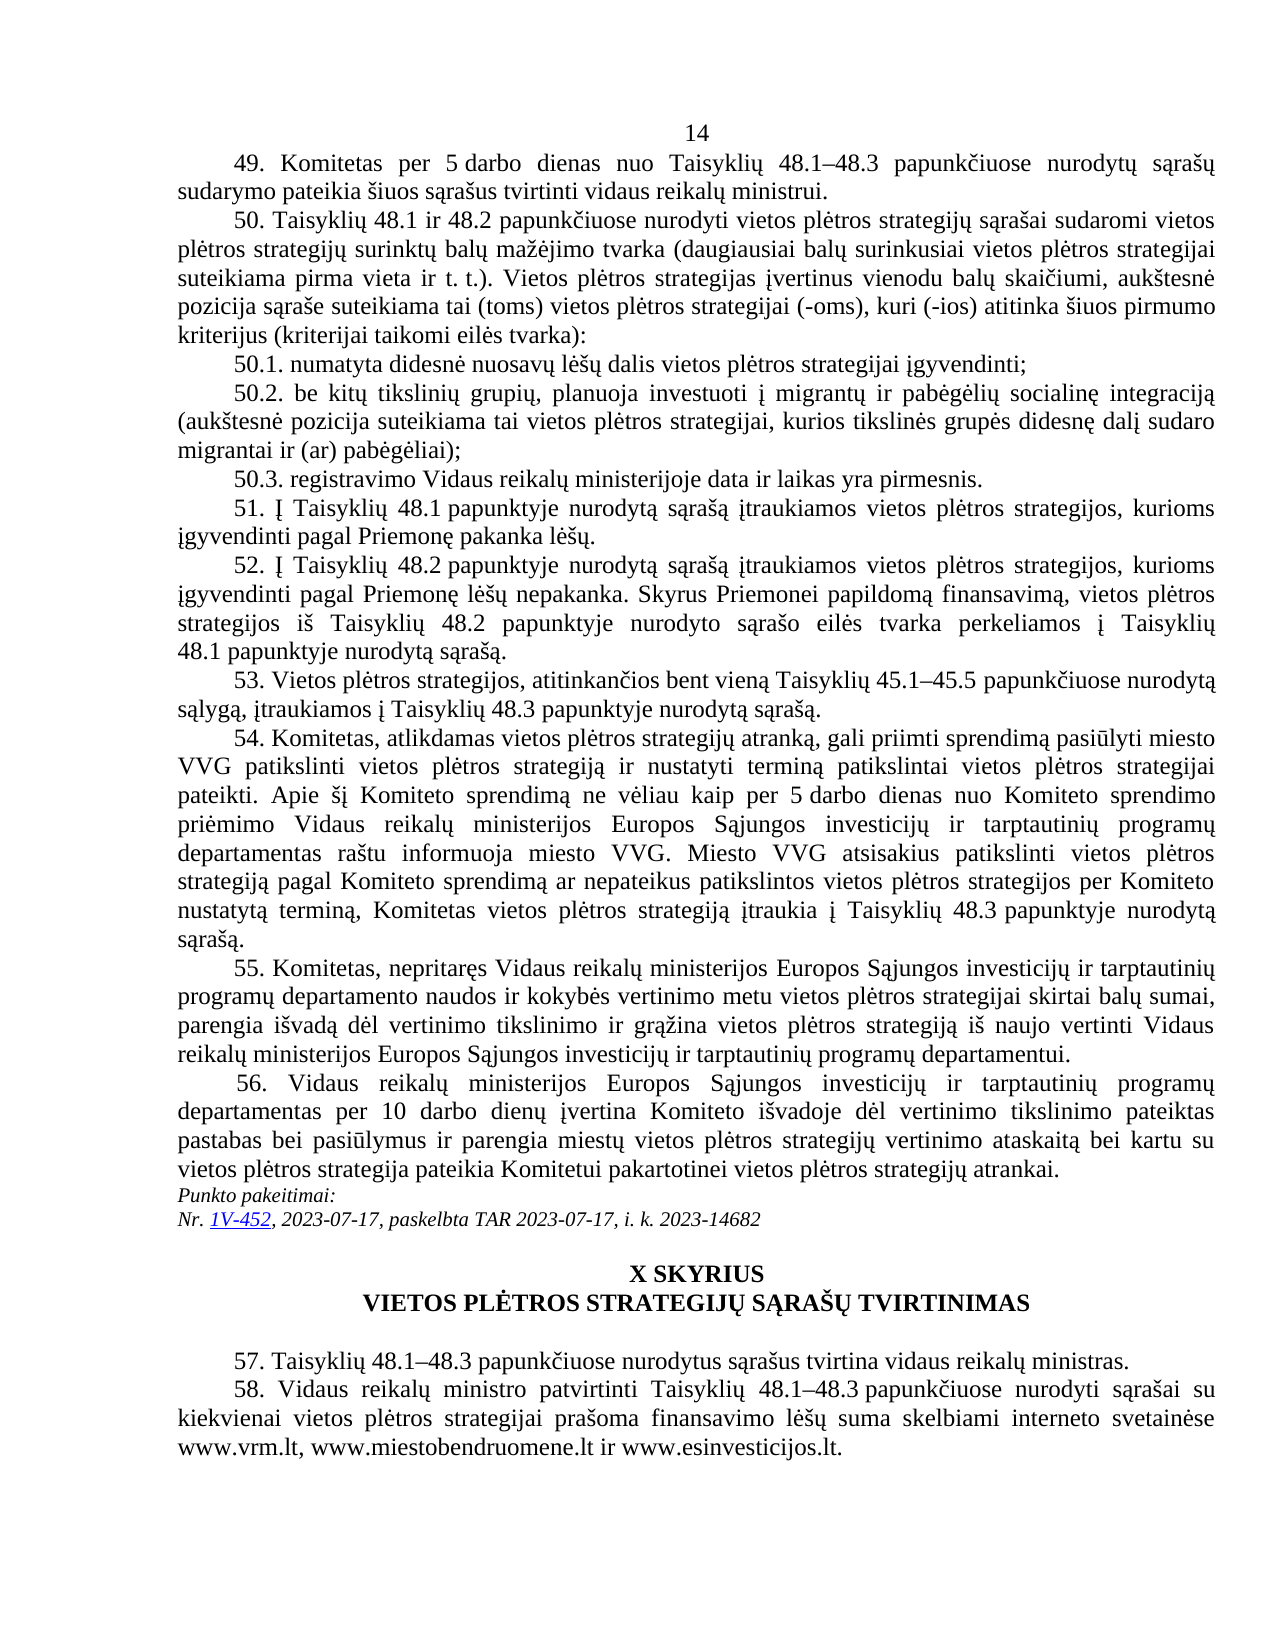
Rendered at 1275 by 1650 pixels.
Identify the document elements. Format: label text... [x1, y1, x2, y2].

text 50.3. registravimo Vidaus reikalų ministerijoje data ir laikas yra pirmesnis. [177, 464, 1216, 493]
text 57. Taisyklių 48.1–48.3 papunkčiuose nurodytus sąrašus tvirtina vidaus reikalų ministras. [177, 1346, 1216, 1374]
text 51. Į Taisyklių 48.1 papunktyje nurodytą sąrašą įtraukiamos vietos plėtros strategijos, kurioms įgyvendinti pagal Priemonę pakanka lėšų. [177, 493, 1216, 550]
text 52. Į Taisyklių 48.2 papunktyje nurodytą sąrašą įtraukiamos vietos plėtros strategijos, kurioms įgyvendinti pagal Priemonę lėšų nepakanka. Skyrus Priemonei papildomą finansavimą, vietos plėtros strategijos iš Taisyklių 48.2 papunktyje nurodyto sąrašo eilės tvarka perkeliamos į Taisyklių 48.1 papunktyje nurodytą sąrašą. [177, 550, 1216, 665]
text 49. Komitetas per 5 darbo dienas nuo Taisyklių 48.1–48.3 papunkčiuose nurodytų sąrašų sudarymo pateikia šiuos sąrašus tvirtinti vidaus reikalų ministrui. [177, 148, 1216, 205]
text 56. Vidaus reikalų ministerijos Europos Sąjungos investicijų ir tarptautinių programų departamentas per 10 darbo dienų įvertina Komiteto išvadoje dėl vertinimo tikslinimo pateiktas pastabas bei pasiūlymus ir parengia miestų vietos plėtros strategijų vertinimo ataskaitą bei kartu su vietos plėtros strategija pateikia Komitetui pakartotinei vietos plėtros strategijų atrankai. [177, 1068, 1216, 1183]
text 50. Taisyklių 48.1 ir 48.2 papunkčiuose nurodyti vietos plėtros strategijų sąrašai sudaromi vietos plėtros strategijų surinktų balų mažėjimo tvarka (daugiausiai balų surinkusiai vietos plėtros strategijai suteikiama pirma vieta ir t. t.). Vietos plėtros strategijas įvertinus vienodu balų skaičiumi, aukštesnė pozicija sąraše suteikiama tai (toms) vietos plėtros strategijai (-oms), kuri (-ios) atitinka šiuos pirmumo kriterijus (kriterijai taikomi eilės tvarka): [177, 205, 1216, 349]
text Nr. 1V-452, 2023-07-17, paskelbta TAR 2023-07-17, i. k. 2023-14682 [177, 1207, 1216, 1231]
text 50.1. numatyta didesnė nuosavų lėšų dalis vietos plėtros strategijai įgyvendinti; [177, 349, 1216, 378]
text Punkto pakeitimai: [177, 1183, 1216, 1207]
text 50.2. be kitų tikslinių grupių, planuoja investuoti į migrantų ir pabėgėlių socialinę integraciją (aukštesnė pozicija suteikiama tai vietos plėtros strategijai, kurios tikslinės grupės didesnę dalį sudaro migrantai ir (ar) pabėgėliai); [177, 378, 1216, 464]
text X SKYRIUS [177, 1259, 1216, 1288]
text 55. Komitetas, nepritaręs Vidaus reikalų ministerijos Europos Sąjungos investicijų ir tarptautinių programų departamento naudos ir kokybės vertinimo metu vietos plėtros strategijai skirtai balų sumai, parengia išvadą dėl vertinimo tikslinimo ir grąžina vietos plėtros strategiją iš naujo vertinti Vidaus reikalų ministerijos Europos Sąjungos investicijų ir tarptautinių programų departamentui. [177, 953, 1216, 1068]
text 54. Komitetas, atlikdamas vietos plėtros strategijų atranką, gali priimti sprendimą pasiūlyti miesto VVG patikslinti vietos plėtros strategiją ir nustatyti terminą patikslintai vietos plėtros strategijai pateikti. Apie šį Komiteto sprendimą ne vėliau kaip per 5 darbo dienas nuo Komiteto sprendimo priėmimo Vidaus reikalų ministerijos Europos Sąjungos investicijų ir tarptautinių programų departamentas raštu informuoja miesto VVG. Miesto VVG atsisakius patikslinti vietos plėtros strategiją pagal Komiteto sprendimą ar nepateikus patikslintos vietos plėtros strategijos per Komiteto nustatytą terminą, Komitetas vietos plėtros strategiją įtraukia į Taisyklių 48.3 papunktyje nurodytą sąrašą. [177, 723, 1216, 953]
text 58. Vidaus reikalų ministro patvirtinti Taisyklių 48.1–48.3 papunkčiuose nurodyti sąrašai su kiekvienai vietos plėtros strategijai prašoma finansavimo lėšų suma skelbiami interneto svetainėse www.vrm.lt, www.miestobendruomene.lt ir www.esinvesticijos.lt. [177, 1374, 1216, 1461]
text VIETOS PLĖTROS STRATEGIJŲ SĄRAŠŲ TVIRTINIMAS [177, 1288, 1216, 1317]
text 53. Vietos plėtros strategijos, atitinkančios bent vieną Taisyklių 45.1–45.5 papunkčiuose nurodytą sąlygą, įtraukiamos į Taisyklių 48.3 papunktyje nurodytą sąrašą. [177, 665, 1216, 723]
